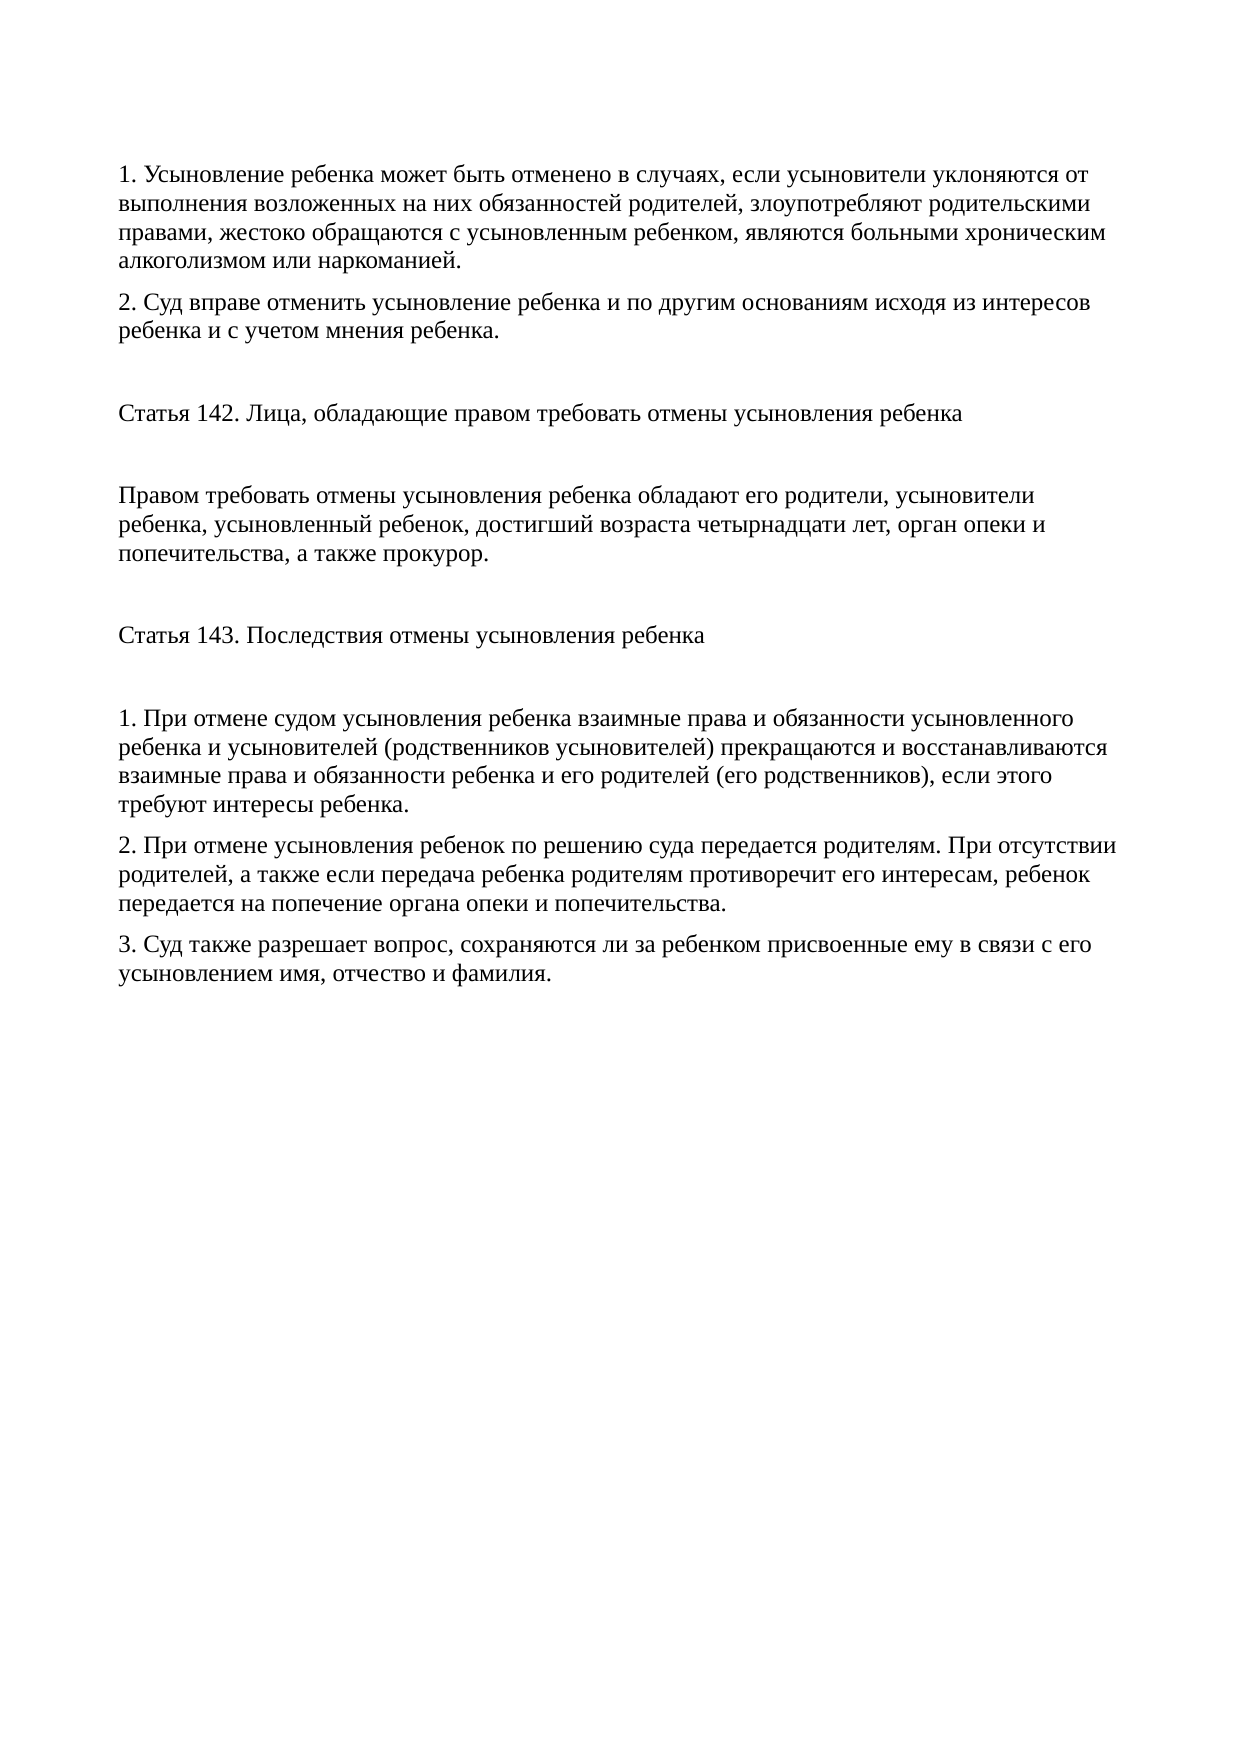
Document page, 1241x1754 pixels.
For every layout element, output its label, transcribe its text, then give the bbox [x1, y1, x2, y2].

text 2. При отмене усыновления ребенок по решению суда передается родителям. При отсутствии родителей, а также если передача ребенка родителям противоречит его интересам, ребенок передается на попечение органа опеки и попечительства. [118, 831, 1122, 917]
text 1. При отмене судом усыновления ребенка взаимные права и обязанности усыновленного ребенка и усыновителей (родственников усыновителей) прекращаются и восстанавливаются взаимные права и обязанности ребенка и его родителей (его родственников), если этого требуют интересы ребенка. [118, 703, 1122, 818]
text Статья 143. Последствия отмены усыновления ребенка [118, 621, 1122, 649]
text Правом требовать отмены усыновления ребенка обладают его родители, усыновители ребенка, усыновленный ребенок, достигший возраста четырнадцати лет, орган опеки и попечительства, а также прокурор. [118, 481, 1122, 567]
text 3. Суд также разрешает вопрос, сохраняются ли за ребенком присвоенные ему в связи с его усыновлением имя, отчество и фамилия. [118, 929, 1122, 987]
text 1. Усыновление ребенка может быть отменено в случаях, если усыновители уклоняются от выполнения возложенных на них обязанностей родителей, злоупотребляют родительскими правами, жестоко обращаются с усыновленным ребенком, являются больными хроническим алкоголизмом или наркоманией. [118, 159, 1122, 274]
text 2. Суд вправе отменить усыновление ребенка и по другим основаниям исходя из интересов ребенка и с учетом мнения ребенка. [118, 287, 1122, 344]
text Статья 142. Лица, обладающие правом требовать отмены усыновления ребенка [118, 398, 1122, 427]
